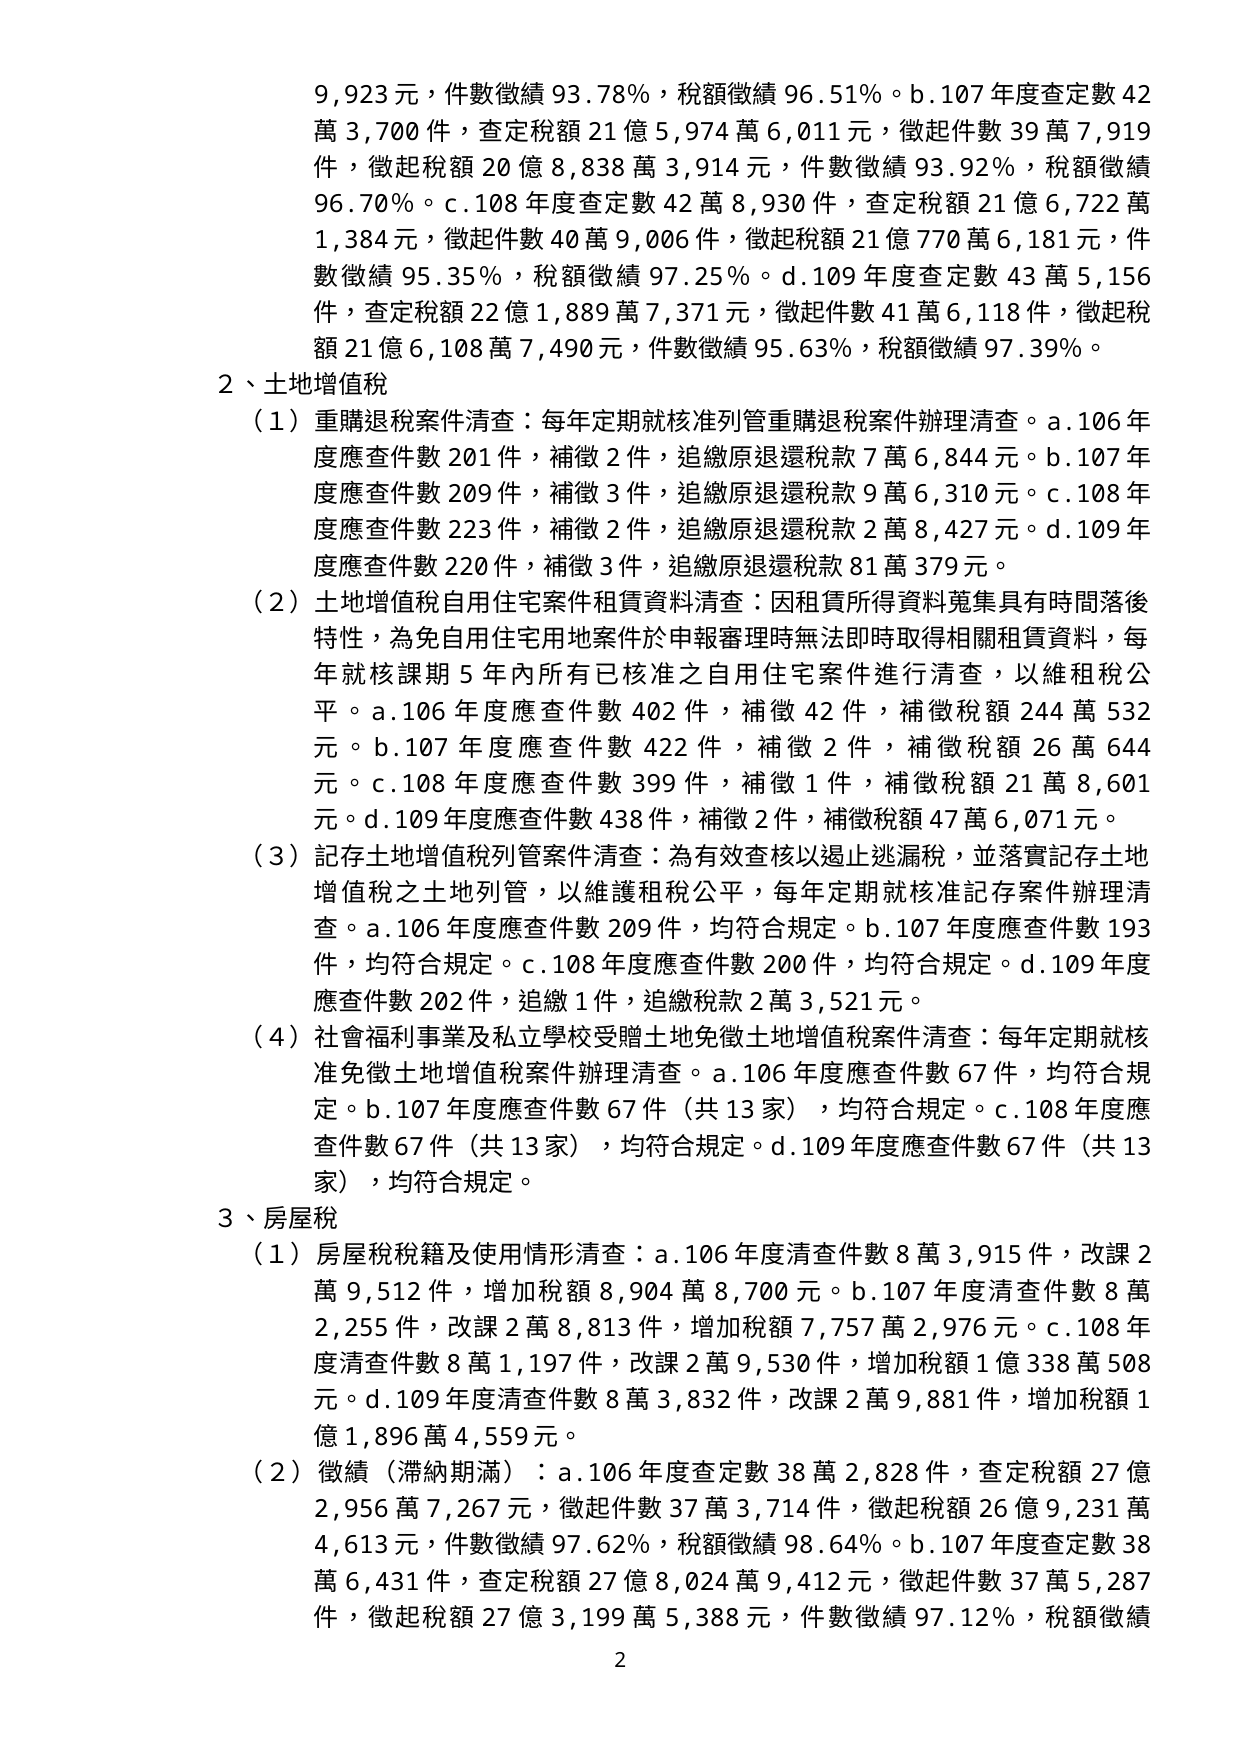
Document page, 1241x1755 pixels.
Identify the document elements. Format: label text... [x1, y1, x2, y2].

text 9,923元，件數徵績93.78％，稅額徵績96.51％。b.107年度查定數42萬3,700件，查定稅額21億5,974萬6,011元，徵起件數39萬7,919件，徵起稅額20億8,838萬3,914元，件數徵績93.92％，稅額徵績96.70％。c.108年度查定數42萬8,930件，查定稅額21億6,722萬1,384元，徵起件數40萬9,006件，徵起稅額21億770萬6,181元，件數徵績95.35％，稅額徵績97.25％。d.109年度查定數43萬5,156件，查定稅額22億1,889萬7,371元，徵起件數41萬6,118件，徵起稅額21億6,108萬7,490元，件數徵績95.63％，稅額徵績97.39％。 [239, 75, 1152, 365]
text （３）記存土地增值稅列管案件清查：為有效查核以遏止逃漏稅，並落實記存土地增值稅之土地列管，以維護租稅公平，每年定期就核准記存案件辦理清查。a.106年度應查件數209件，均符合規定。b.107年度應查件數193件，均符合規定。c.108年度應查件數200件，均符合規定。d.109年度應查件數202件，追繳1件，追繳稅款2萬3,521元。 [239, 836, 1152, 1017]
text （２）徵績（滯納期滿）：a.106年度查定數38萬2,828件，查定稅額27億2,956萬7,267元，徵起件數37萬3,714件，徵起稅額26億9,231萬4,613元，件數徵績97.62％，稅額徵績98.64％。b.107年度查定數38萬6,431件，查定稅額27億8,024萬9,412元，徵起件數37萬5,287件，徵起稅額27億3,199萬5,388元，件數徵績97.12％，稅額徵績 [239, 1452, 1152, 1634]
text （４）社會福利事業及私立學校受贈土地免徵土地增值稅案件清查：每年定期就核准免徵土地增值稅案件辦理清查。a.106年度應查件數67件，均符合規定。b.107年度應查件數67件（共13家），均符合規定。c.108年度應查件數67件（共13家），均符合規定。d.109年度應查件數67件（共13家），均符合規定。 [239, 1017, 1152, 1199]
text （２）土地增值稅自用住宅案件租賃資料清查：因租賃所得資料蒐集具有時間落後特性，為免自用住宅用地案件於申報審理時無法即時取得相關租賃資料，每年就核課期5年內所有已核准之自用住宅案件進行清查，以維租稅公平。a.106年度應查件數402件，補徵42件，補徵稅額244萬532元。b.107年度應查件數422件，補徵2件，補徵稅額26萬644元。c.108年度應查件數399件，補徵1件，補徵稅額21萬8,601元。d.109年度應查件數438件，補徵2件，補徵稅額47萬6,071元。 [239, 582, 1152, 836]
text （１）重購退稅案件清查：每年定期就核准列管重購退稅案件辦理清查。a.106年度應查件數201件，補徵2件，追繳原退還稅款7萬6,844元。b.107年度應查件數209件，補徵3件，追繳原退還稅款9萬6,310元。c.108年度應查件數223件，補徵2件，追繳原退還稅款2萬8,427元。d.109年度應查件數220件，補徵3件，追繳原退還稅款81萬379元。 [239, 401, 1152, 582]
text ３、房屋稅 [214, 1199, 1152, 1235]
text （１）房屋稅稅籍及使用情形清查：a.106年度清查件數8萬3,915件，改課2萬9,512件，增加稅額8,904萬8,700元。b.107年度清查件數8萬2,255件，改課2萬8,813件，增加稅額7,757萬2,976元。c.108年度清查件數8萬1,197件，改課2萬9,530件，增加稅額1億338萬508元。d.109年度清查件數8萬3,832件，改課2萬9,881件，增加稅額1億1,896萬4,559元。 [239, 1235, 1152, 1452]
text ２、土地增值稅 [214, 365, 1152, 401]
